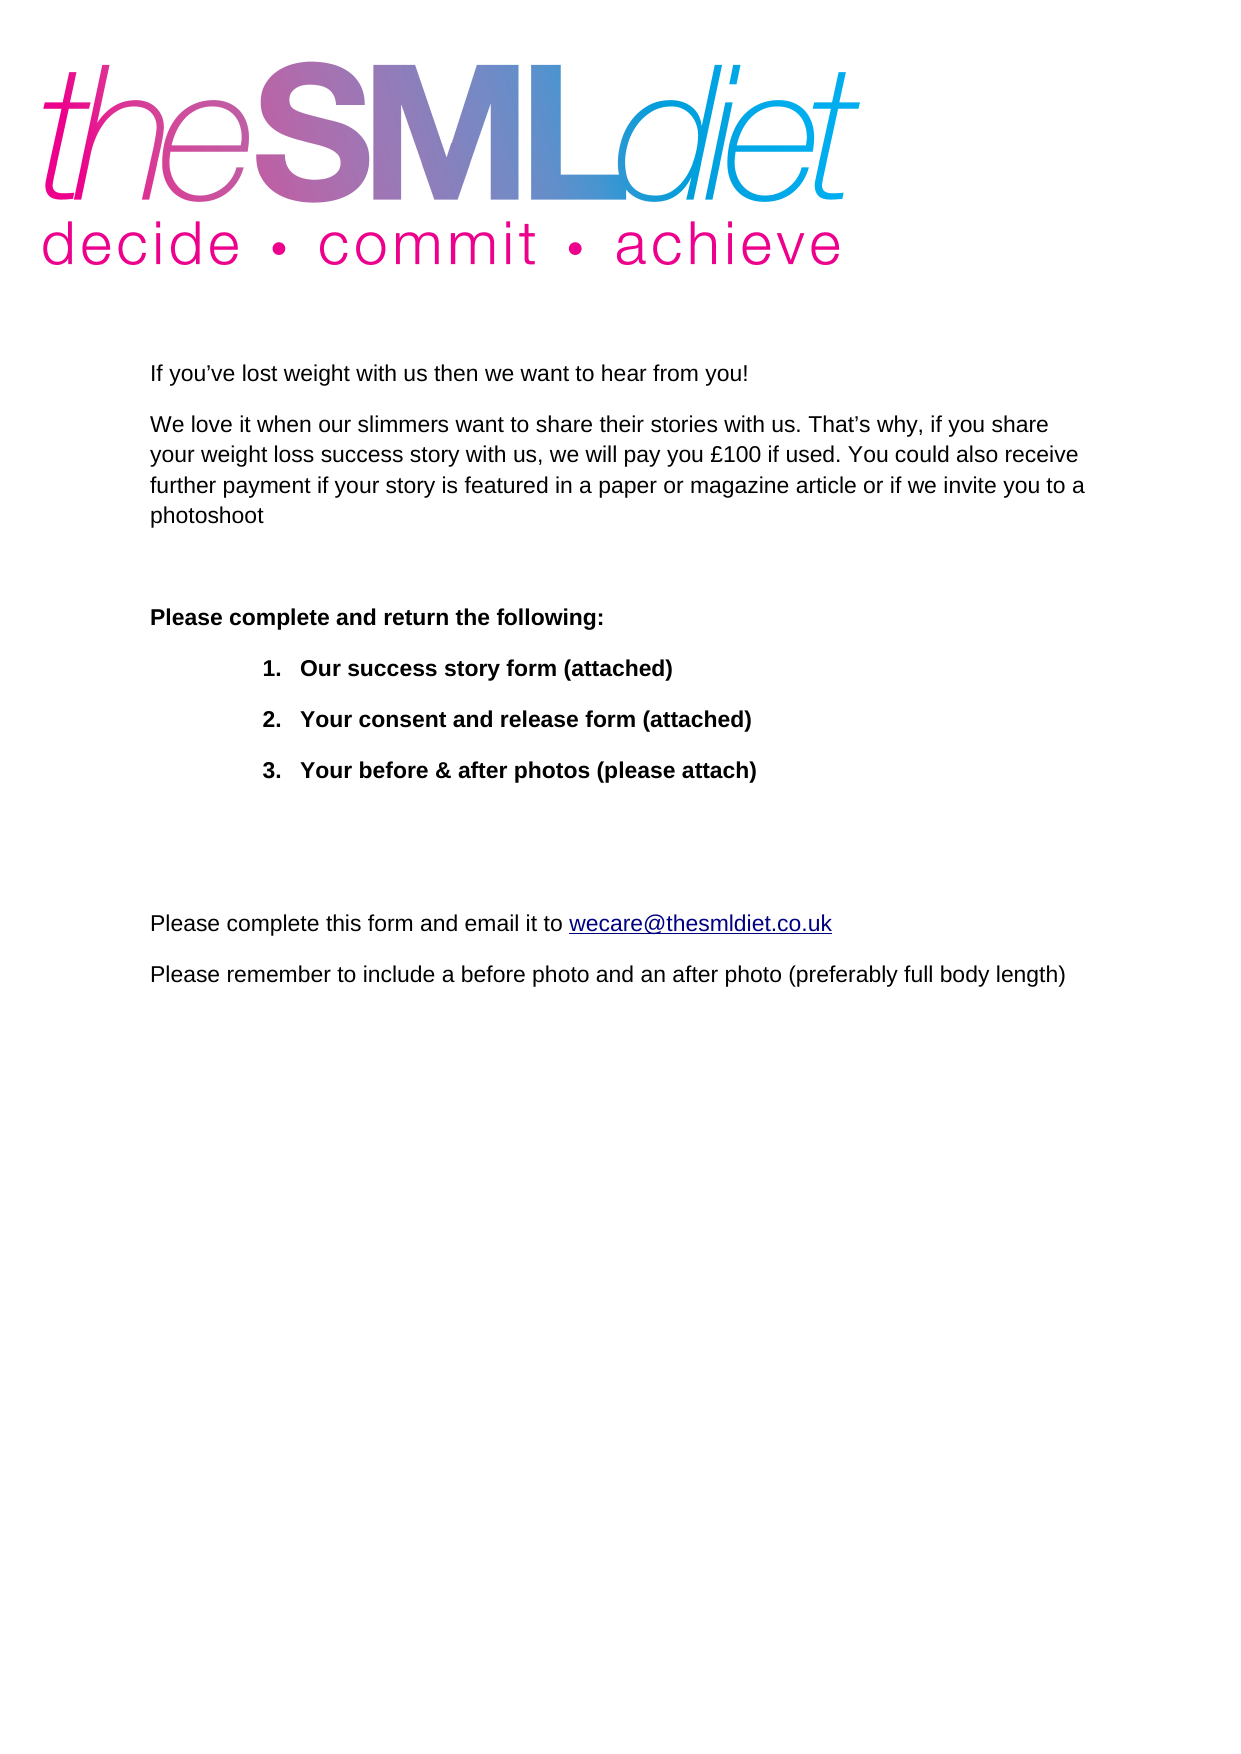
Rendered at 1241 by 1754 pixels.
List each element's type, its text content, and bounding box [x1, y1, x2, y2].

text If you’ve lost weight with us then we want to hear from you! [150, 360, 1090, 386]
list Our success story form (attached) [262, 655, 1090, 681]
text Please complete and return the following: [150, 604, 1090, 630]
text We love it when our slimmers want to share their stories with us. That’s why, if you share your weight loss success story with us, we will pay you £100 if used. You could also receive further payment if your story is featured in a paper or magazine article or if we invite you to a photoshoot [150, 411, 1090, 528]
list Your consent and release form (attached) [262, 706, 1090, 732]
list Your before & after photos (please attach) [262, 757, 1090, 783]
text Please remember to include a before photo and an after photo (preferably full body length) [150, 961, 1090, 987]
text Please complete this form and email it to wecare@thesmldiet.co.uk [150, 910, 1090, 936]
